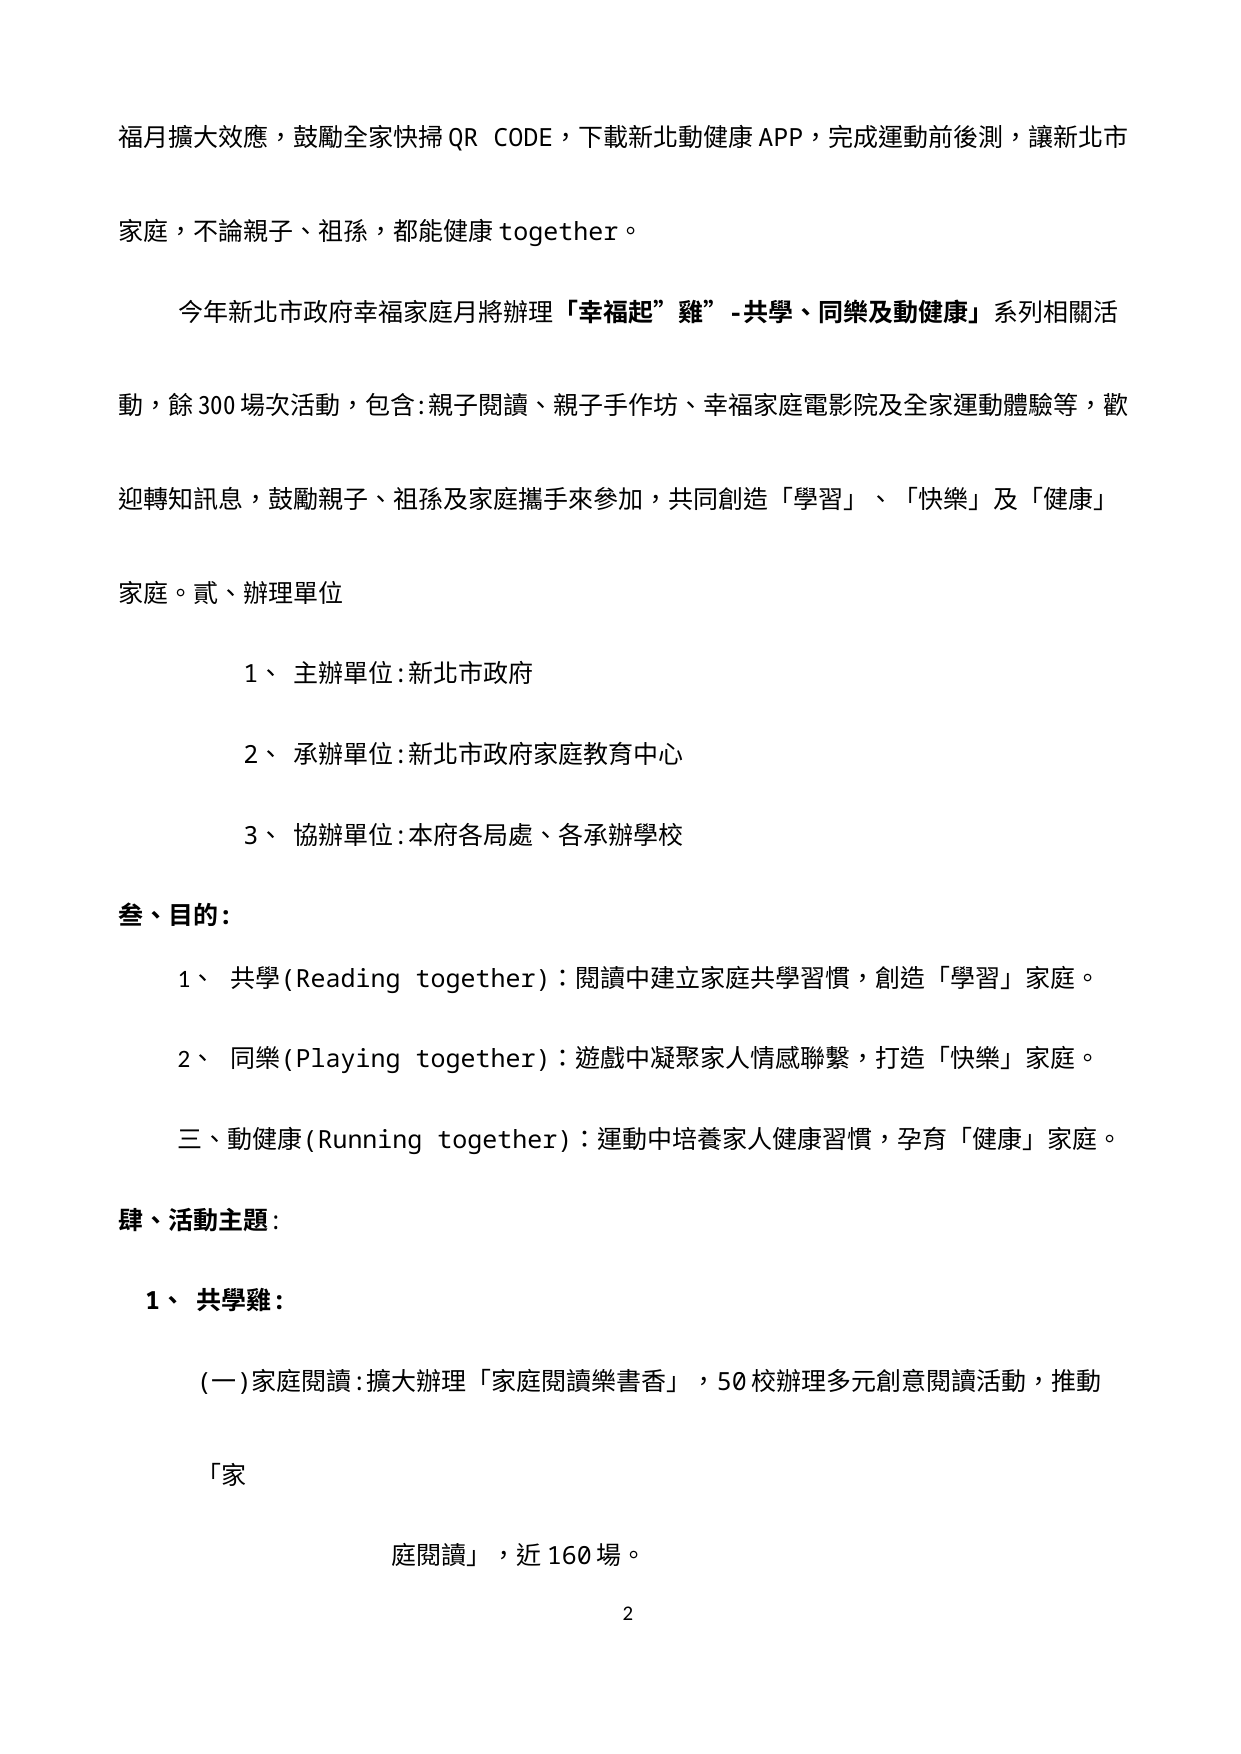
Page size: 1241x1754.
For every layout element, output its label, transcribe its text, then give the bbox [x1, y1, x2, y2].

text 三、動健康(Running together)：運動中培養家人健康習慣，孕育「健康」家庭。 [177, 1096, 1137, 1158]
list 協辦單位:本府各局處、各承辦學校 [243, 792, 1137, 854]
text 福月擴大效應，鼓勵全家快掃QR CODE，下載新北動健康APP，完成運動前後測，讓新北市家庭，不論親子、祖孫，都能健康together。 [118, 94, 1137, 250]
list 共學(Reading together)：閱讀中建立家庭共學習慣，創造「學習」家庭。 [177, 935, 1137, 997]
list 同樂(Playing together)：遊戲中凝聚家人情感聯繫，打造「快樂」家庭。 [177, 1015, 1099, 1078]
text (一)家庭閱讀:擴大辦理「家庭閱讀樂書香」，50校辦理多元創意閱讀活動，推動「家 [197, 1338, 1137, 1494]
list 承辦單位:新北市政府家庭教育中心 [243, 711, 1137, 773]
text 庭閱讀」，近160場。 [197, 1512, 1137, 1575]
text 肆、活動主題: [118, 1177, 1137, 1239]
list 主辦單位:新北市政府 [243, 630, 1137, 693]
text 今年新北市政府幸福家庭月將辦理「幸福起”雞”-共學、同樂及動健康」系列相關活動，餘300場次活動，包含:親子閱讀、親子手作坊、幸福家庭電影院及全家運動體驗等，歡迎轉知訊息，鼓勵親子、祖孫及家庭攜手來參加，共同創造「學習」、「快樂」及「健康」家庭。貳、辦理單位 [118, 268, 1137, 612]
list 共學雞: [145, 1257, 1137, 1320]
text 叁、目的: [118, 872, 1137, 935]
